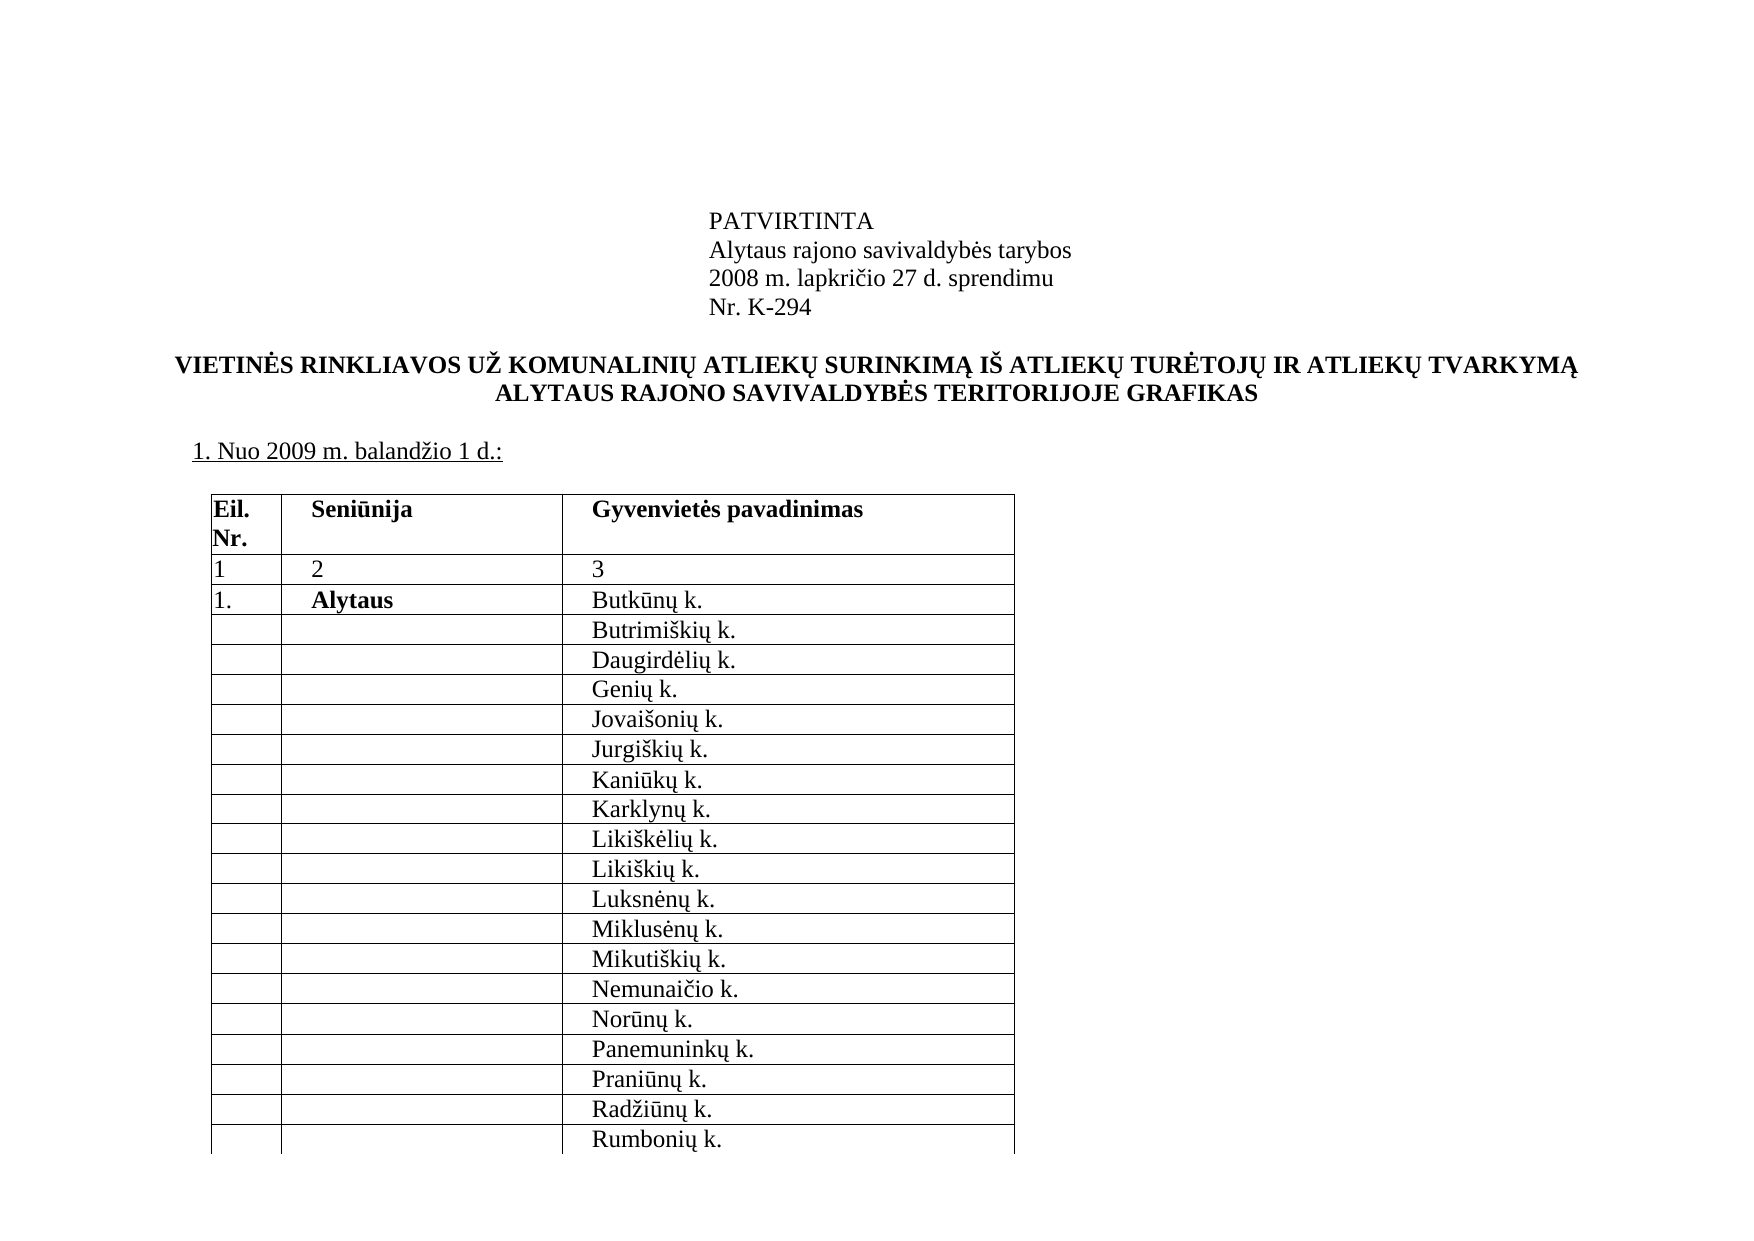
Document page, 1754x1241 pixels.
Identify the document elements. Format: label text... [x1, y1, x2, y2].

text VIETINĖS RINKLIAVOS UŽ KOMUNALINIŲ ATLIEKŲ SURINKIMĄ IŠ ATLIEKŲ TURĖTOJŲ IR ATLIEKŲ TVARKYMĄ ALYTAUS RAJONO SAVIVALDYBĖS TERITORIJOJE GRAFIKAS [118, 350, 1635, 407]
table_cell [282, 944, 562, 973]
table_cell [212, 645, 281, 673]
table_cell [212, 1125, 281, 1153]
table_cell Daugirdėlių k. [563, 645, 1014, 673]
table_cell Jovaišonių k. [563, 705, 1014, 733]
table_cell Butkūnų k. [563, 585, 1014, 614]
table_cell [282, 645, 562, 673]
text Alytaus rajono savivaldybės tarybos [709, 235, 1635, 263]
table_cell [282, 1004, 562, 1033]
table_cell [282, 1035, 562, 1063]
table_cell [212, 705, 281, 733]
table_cell [212, 675, 281, 703]
table_cell Mikutiškių k. [563, 944, 1014, 973]
table_cell [282, 615, 562, 644]
table_header Seniūnija [282, 495, 562, 553]
table_cell [212, 795, 281, 823]
table_cell [282, 795, 562, 823]
table_header Eil. Nr. [212, 495, 281, 553]
table_cell Butrimiškių k. [563, 615, 1014, 644]
text 2008 m. lapkričio 27 d. sprendimu [709, 263, 1635, 292]
table_cell Praniūnų k. [563, 1065, 1014, 1093]
table_cell 1 [212, 555, 281, 584]
table_cell 3 [563, 555, 1014, 584]
table_cell Norūnų k. [563, 1004, 1014, 1033]
table_cell [212, 824, 281, 853]
table_cell Likiškių k. [563, 854, 1014, 883]
table_cell [212, 735, 281, 764]
table_cell Radžiūnų k. [563, 1095, 1014, 1123]
table_cell [212, 854, 281, 883]
table_cell [282, 824, 562, 853]
table_cell [212, 944, 281, 973]
table_cell [212, 1095, 281, 1123]
table_cell [282, 854, 562, 883]
table_cell Nemunaičio k. [563, 974, 1014, 1003]
text 1. Nuo 2009 m. balandžio 1 d.: [118, 436, 1635, 465]
table_cell Karklynų k. [563, 795, 1014, 823]
table_cell [212, 914, 281, 943]
table_cell Likiškėlių k. [563, 824, 1014, 853]
table_cell Jurgiškių k. [563, 735, 1014, 764]
table_cell [282, 735, 562, 764]
table_cell Kaniūkų k. [563, 765, 1014, 793]
table_header Gyvenvietės pavadinimas [563, 495, 1014, 553]
table_cell [282, 974, 562, 1003]
table_cell Alytaus [282, 585, 562, 614]
table_cell [212, 1004, 281, 1033]
table_cell [212, 1065, 281, 1093]
table_cell 1. [212, 585, 281, 614]
table_cell [282, 705, 562, 733]
table_cell [212, 1035, 281, 1063]
table_cell [282, 1065, 562, 1093]
table_cell Luksnėnų k. [563, 884, 1014, 913]
table_cell [282, 675, 562, 703]
table_cell [282, 1125, 562, 1153]
table_cell 2 [282, 555, 562, 584]
table_cell [282, 884, 562, 913]
text PATVIRTINTA [709, 206, 1635, 235]
table_cell Panemuninkų k. [563, 1035, 1014, 1063]
table_cell Genių k. [563, 675, 1014, 703]
table_cell [282, 1095, 562, 1123]
text Nr. K-294 [709, 292, 1635, 321]
table_cell [212, 884, 281, 913]
table_cell [212, 974, 281, 1003]
table_cell [212, 765, 281, 793]
table_cell Rumbonių k. [563, 1125, 1014, 1153]
table_cell Miklusėnų k. [563, 914, 1014, 943]
table_cell [212, 615, 281, 644]
table_cell [282, 765, 562, 793]
table_cell [282, 914, 562, 943]
